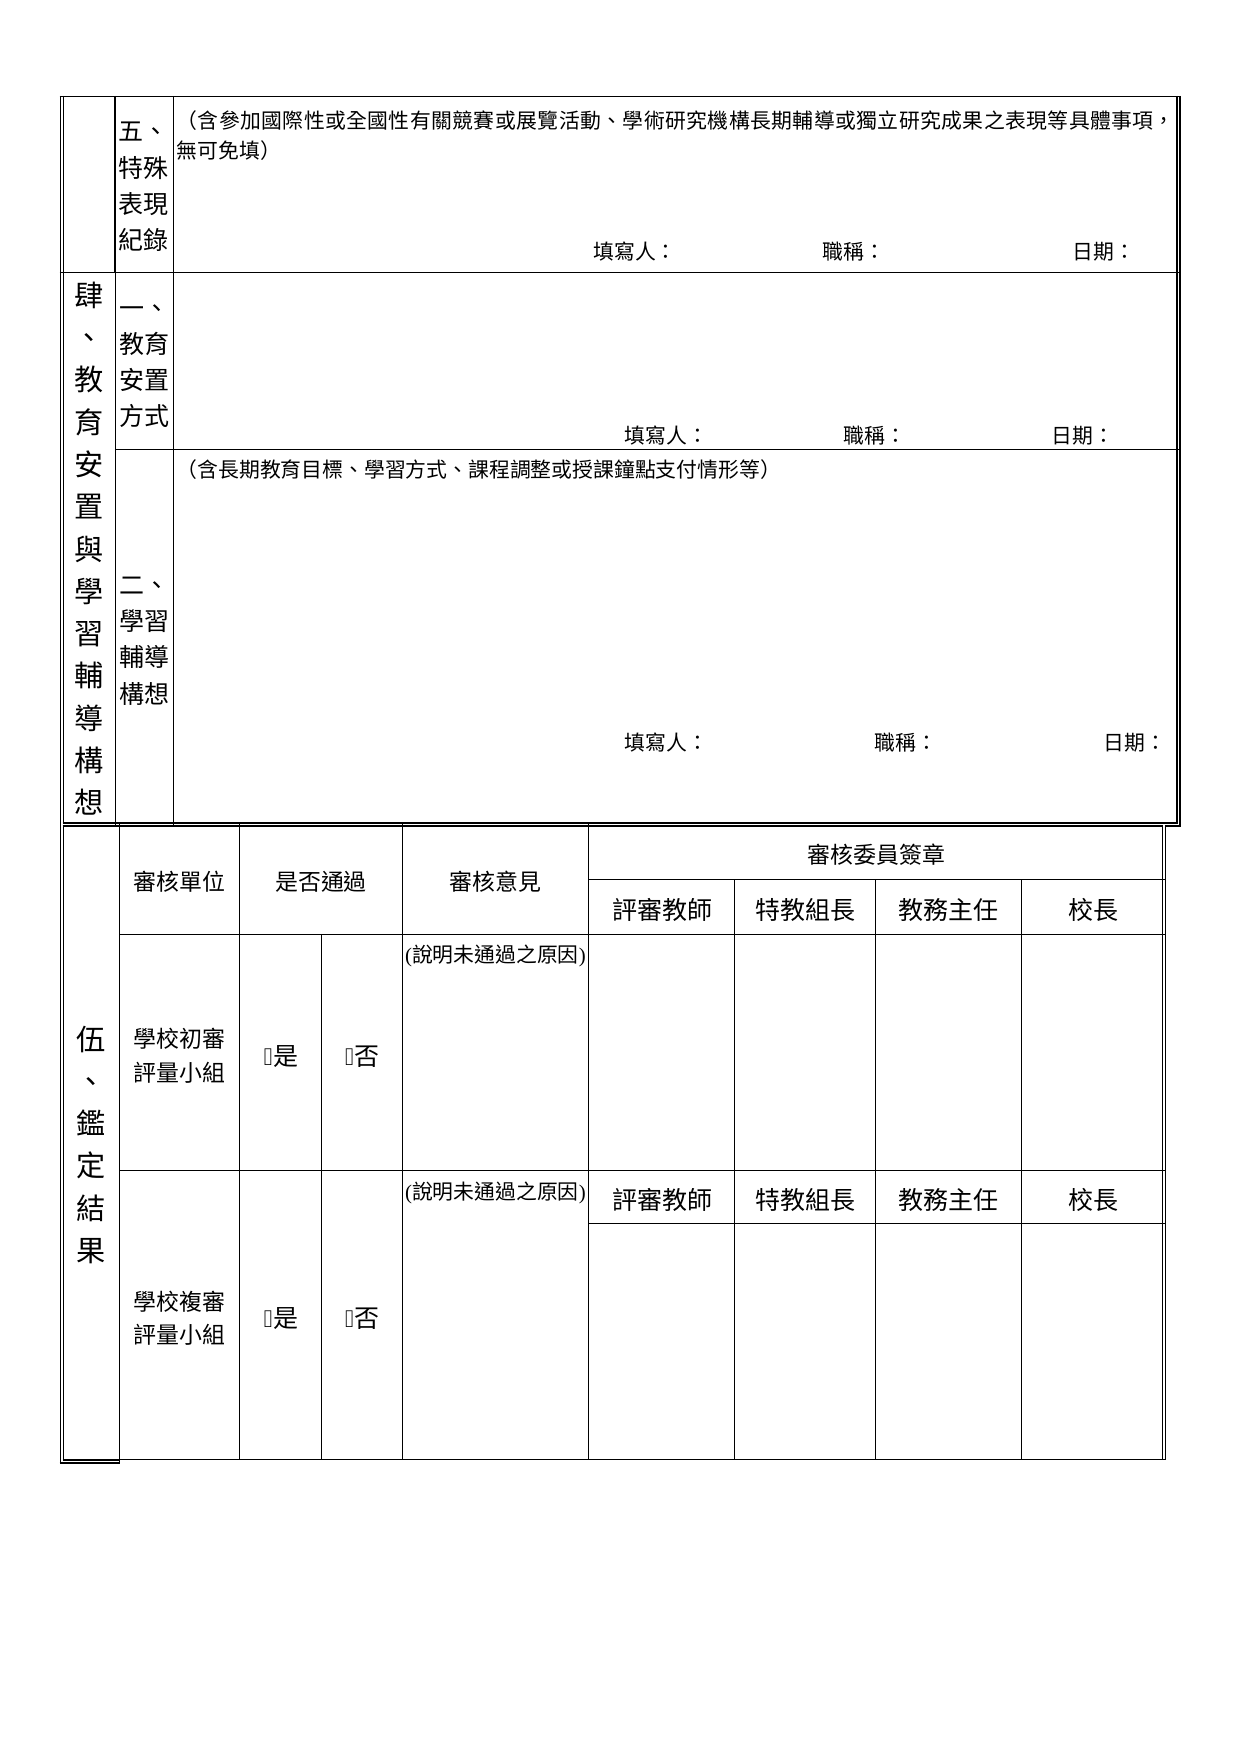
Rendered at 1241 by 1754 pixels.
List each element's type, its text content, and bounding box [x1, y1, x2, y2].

table_cell 特教組長 [735, 880, 875, 934]
table_cell [1166, 1223, 1178, 1459]
table_cell [1022, 1224, 1162, 1459]
table_cell 教務主任 [876, 880, 1021, 934]
table_cell 審核委員簽章 [589, 827, 1162, 879]
table_cell [1022, 935, 1162, 1170]
table_cell 評審教師 [589, 1171, 734, 1223]
table_cell 評審教師 [589, 880, 734, 934]
table_cell 校長 [1022, 880, 1162, 934]
table_cell [1166, 879, 1178, 934]
table_cell 五、 特殊 表現 紀錄 [116, 97, 173, 272]
table_cell (說明未通過之原因) [403, 935, 588, 1170]
table_cell 二、 學習 輔導 構想 [116, 450, 173, 822]
table_cell 教務主任 [876, 1171, 1021, 1223]
table_cell [735, 1224, 875, 1459]
table_cell [876, 1224, 1021, 1459]
table_cell 是否通過 [240, 827, 402, 934]
table_cell [589, 1224, 734, 1459]
table_cell (說明未通過之原因) [403, 1171, 588, 1459]
table_cell 特教組長 [735, 1171, 875, 1223]
table_cell （含長期教育目標、學習方式、課程調整或授課鐘點支付情形等） 填寫人： 職稱： 日期： [174, 450, 1176, 822]
table_cell [1166, 934, 1178, 1170]
table_cell 一、 教育 安置 方式 [116, 273, 173, 449]
table_cell 否 [322, 935, 402, 1170]
table_cell [735, 935, 875, 1170]
table_cell [876, 935, 1021, 1170]
table_cell 學校複審評量小組 [120, 1171, 239, 1459]
table_cell 審核意見 [403, 827, 588, 934]
table_cell 審核單位 [120, 827, 239, 934]
table_cell 肆、 教育安置與學習輔導構想 [64, 273, 115, 822]
table_cell [1166, 827, 1178, 879]
table_cell 校長 [1022, 1171, 1162, 1223]
table_cell 伍 、 鑑 定 結 果 [64, 827, 119, 1459]
table_cell （含參加國際性或全國性有關競賽或展覽活動、學術研究機構長期輔導或獨立研究成果之表現等具體事項，無可免填） 填寫人： 職稱： 日期： [174, 97, 1176, 272]
table_cell 是 [240, 1171, 321, 1459]
table_cell 是 [240, 935, 321, 1170]
table_cell 學校初審評量小組 [120, 935, 239, 1170]
table_cell [64, 97, 114, 272]
table_cell 填寫人： 職稱： 日期： [174, 273, 1176, 449]
table_cell [589, 935, 734, 1170]
table_cell 否 [322, 1171, 402, 1459]
table_cell [1166, 1170, 1178, 1223]
